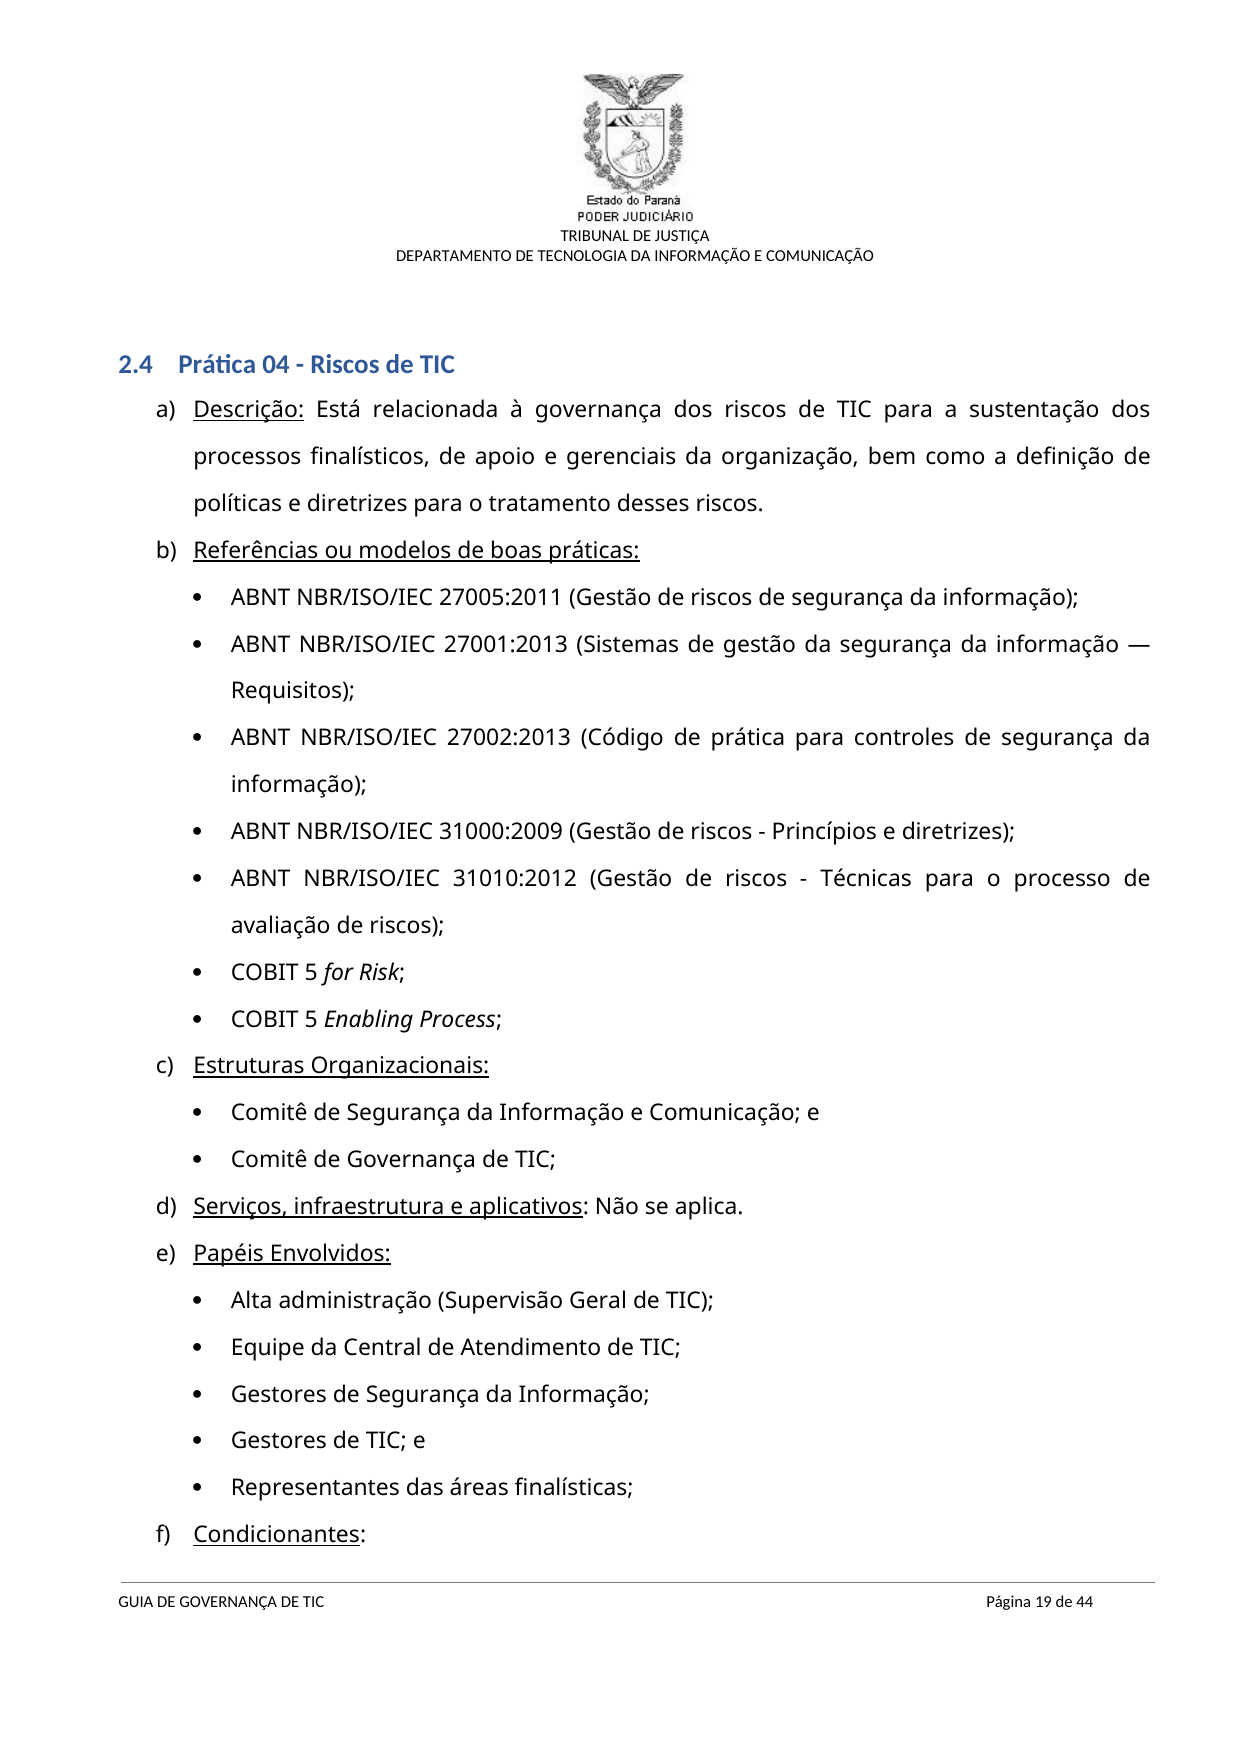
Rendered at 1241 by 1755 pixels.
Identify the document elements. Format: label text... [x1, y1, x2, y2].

subtitle Prática 04 - Riscos de TIC [118, 348, 1152, 381]
list Papéis Envolvidos: [156, 1237, 1152, 1268]
list Descrição: Está relacionada à governança dos riscos de TIC para a sustentação dos processos finalísticos, de apoio e gerenciais da organização, bem como a definição de políticas e diretrizes para o tratamento desses riscos. [156, 393, 1152, 518]
list ABNT NBR/ISO/IEC 27005:2011 (Gestão de riscos de segurança da informação); [193, 581, 1152, 612]
list Gestores de TIC; e [193, 1424, 1152, 1456]
list ABNT NBR/ISO/IEC 27002:2013 (Código de prática para controles de segurança da informação); [193, 721, 1152, 799]
list Representantes das áreas finalísticas; [193, 1471, 1152, 1502]
list ABNT NBR/ISO/IEC 31000:2009 (Gestão de riscos - Princípios e diretrizes); [193, 815, 1152, 846]
list Referências ou modelos de boas práticas: [156, 534, 1152, 565]
list ABNT NBR/ISO/IEC 31010:2012 (Gestão de riscos - Técnicas para o processo de avaliação de riscos); [193, 862, 1152, 940]
list Serviços, infraestrutura e aplicativos: Não se aplica. [156, 1190, 1152, 1221]
list COBIT 5 Enabling Process; [193, 1002, 1152, 1034]
list Gestores de Segurança da Informação; [193, 1377, 1152, 1409]
list COBIT 5 for Risk; [193, 956, 1152, 987]
list Estruturas Organizacionais: [156, 1049, 1152, 1081]
list Comitê de Segurança da Informação e Comunicação; e [193, 1096, 1152, 1127]
list Condicionantes: [156, 1518, 1152, 1549]
list Comitê de Governança de TIC; [193, 1143, 1152, 1174]
list Alta administração (Supervisão Geral de TIC); [193, 1284, 1152, 1315]
list Equipe da Central de Atendimento de TIC; [193, 1331, 1152, 1362]
list ABNT NBR/ISO/IEC 27001:2013 (Sistemas de gestão da segurança da informação — Requisitos); [193, 627, 1152, 706]
